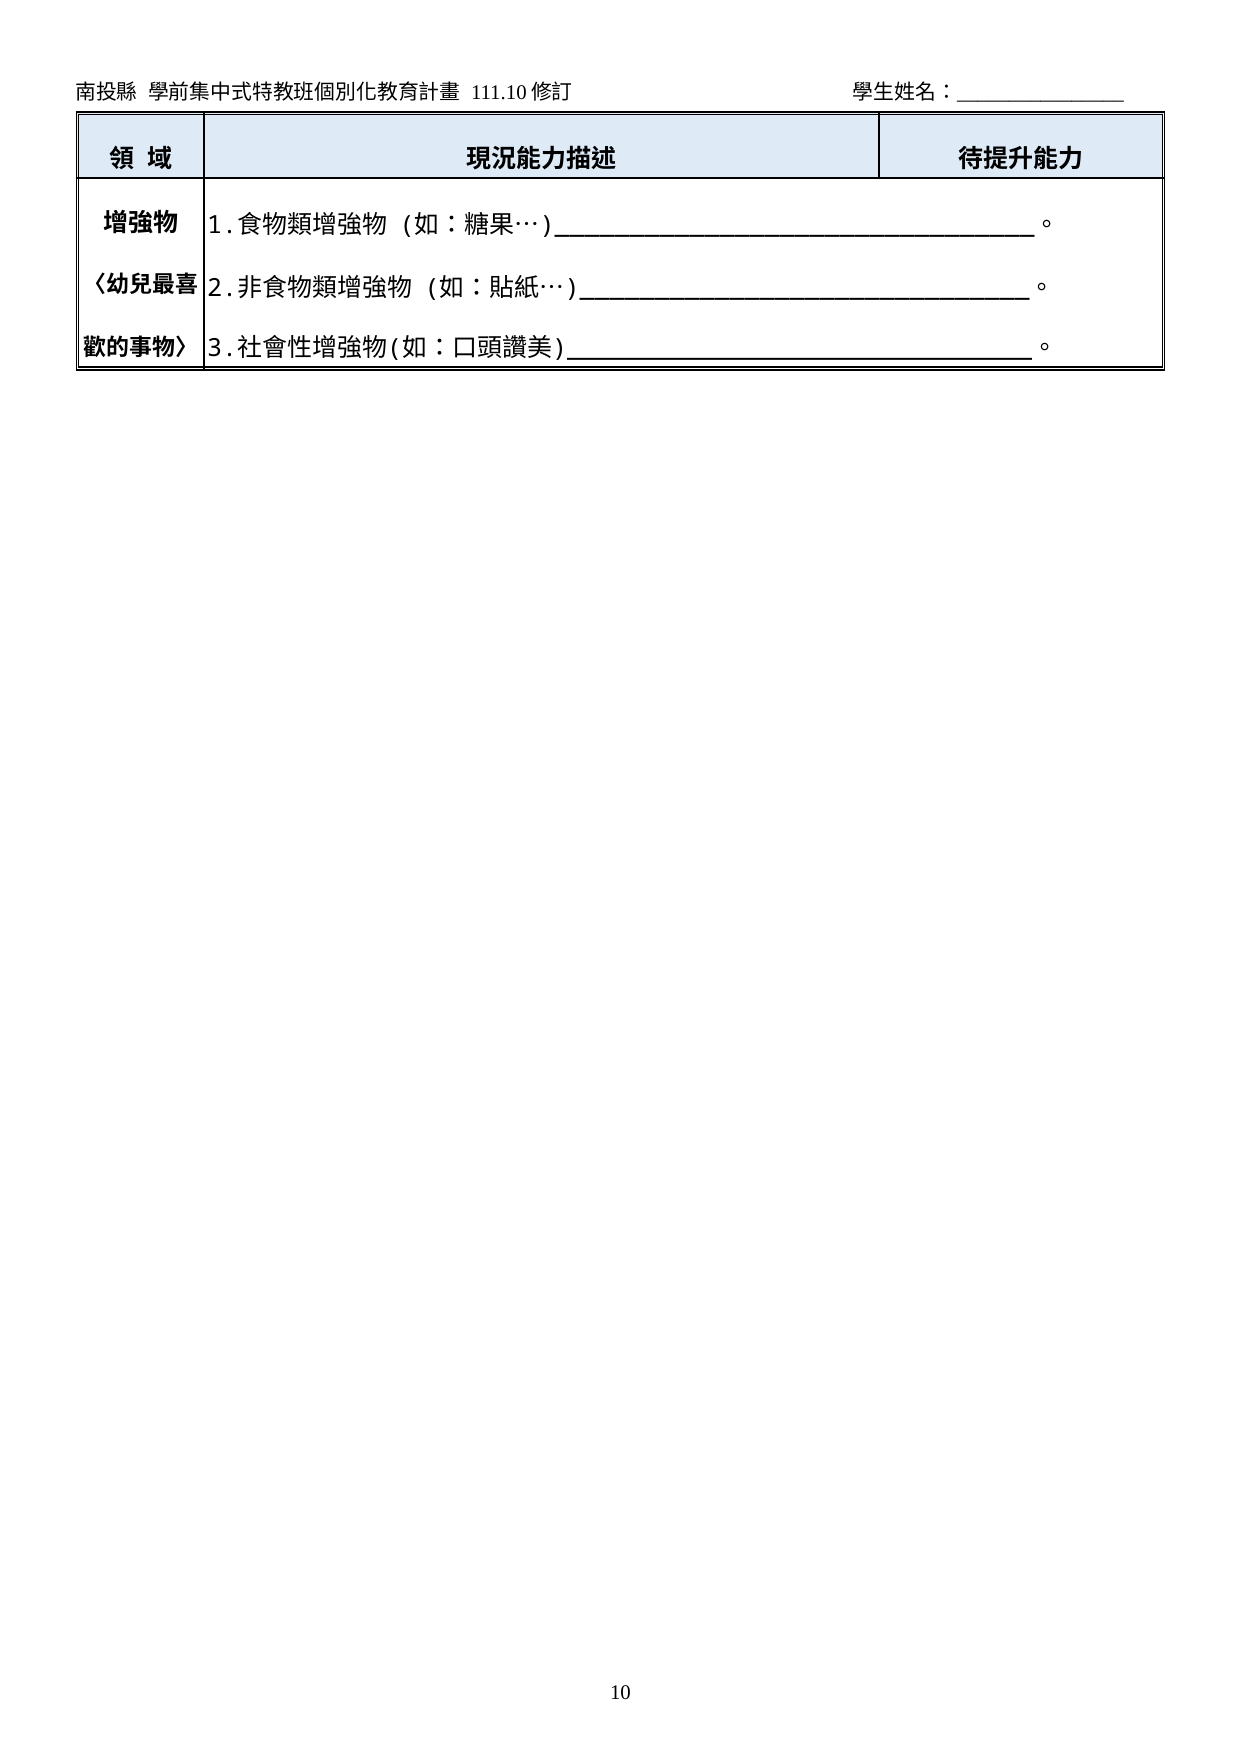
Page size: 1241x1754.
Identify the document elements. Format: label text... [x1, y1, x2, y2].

table_header 待提升能力 [880, 115, 1162, 177]
table_cell 1.食物類增強物 (如：糖果…)________________________________。 2.非食物類增強物 (如：貼紙…)______________________________。 3.社會性增強物(如：口頭讚美)_______________________________。 [205, 179, 1162, 366]
table_header 領 域 [79, 115, 203, 177]
table_header 現況能力描述 [205, 115, 878, 177]
table_cell 增強物 〈幼兒最喜歡的事物〉 [79, 179, 203, 366]
